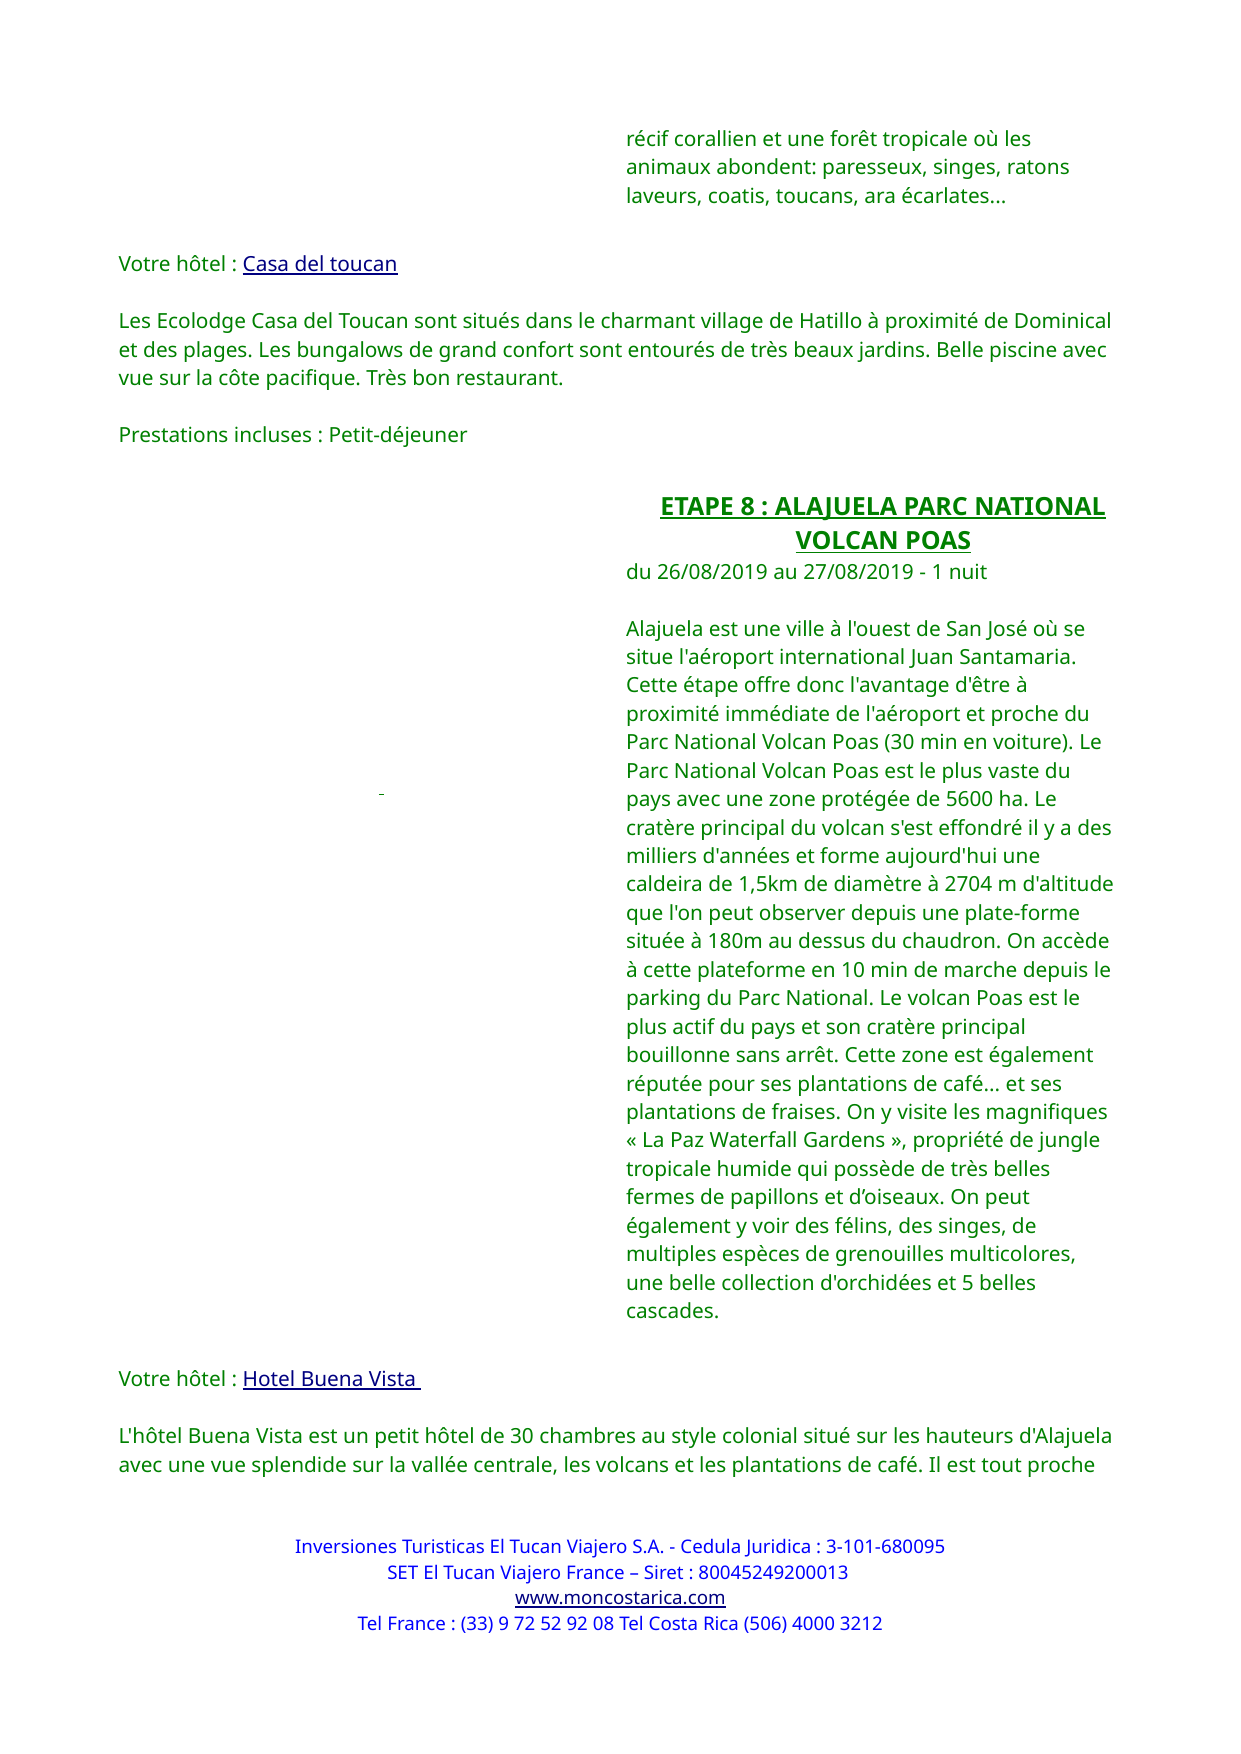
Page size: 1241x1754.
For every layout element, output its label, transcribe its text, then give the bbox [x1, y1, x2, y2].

text Prestations incluses : Petit-déjeuner [118, 420, 1122, 449]
table_header ETAPE 8 : ALAJUELA PARC NATIONAL VOLCAN POAS du 26/08/2019 au 27/08/2019 - 1 nuit Alajuela est une ville à l'ouest de San José où se situe l'aéroport international Juan Santamaria. Cette étape offre donc l'avantage d'être à proximité immédiate de l'aéroport et proche du Parc National Volcan Poas (30 min en voiture). Le Parc National Volcan Poas est le plus vaste du pays avec une zone protégée de 5600 ha. Le cratère principal du volcan s'est effondré il y a des milliers d'années et forme aujourd'hui une caldeira de 1,5km de diamètre à 2704 m d'altitude que l'on peut observer depuis une plate-forme située à 180m au dessus du chaudron. On accède à cette plateforme en 10 min de marche depuis le parking du Parc National. Le volcan Poas est le plus actif du pays et son cratère principal bouillonne sans arrêt. Cette zone est également réputée pour ses plantations de café... et ses plantations de fraises. On y visite les magnifiques « La Paz Waterfall Gardens », propriété de jungle tropicale humide qui possède de très belles fermes de papillons et d’oiseaux. On peut également y voir des félins, des singes, de multiples espèces de grenouilles multicolores, une belle collection d'orchidées et 5 belles cascades. [620, 483, 1122, 1330]
table_header [118, 118, 620, 215]
text L'hôtel Buena Vista est un petit hôtel de 30 chambres au style colonial situé sur les hauteurs d'Alajuela avec une vue splendide sur la vallée centrale, les volcans et les plantations de café. Il est tout proche [118, 1422, 1122, 1478]
text Votre hôtel : Hotel Buena Vista [118, 1364, 1122, 1393]
table_header récif corallien et une forêt tropicale où les animaux abondent: paresseux, singes, ratons laveurs, coatis, toucans, ara écarlates... [620, 118, 1122, 215]
text Votre hôtel : Casa del toucan [118, 249, 1122, 278]
table_header [118, 483, 620, 1330]
text Les Ecolodge Casa del Toucan sont situés dans le charmant village de Hatillo à proximité de Dominical et des plages. Les bungalows de grand confort sont entourés de très beaux jardins. Belle piscine avec vue sur la côte pacifique. Très bon restaurant. [118, 306, 1122, 392]
